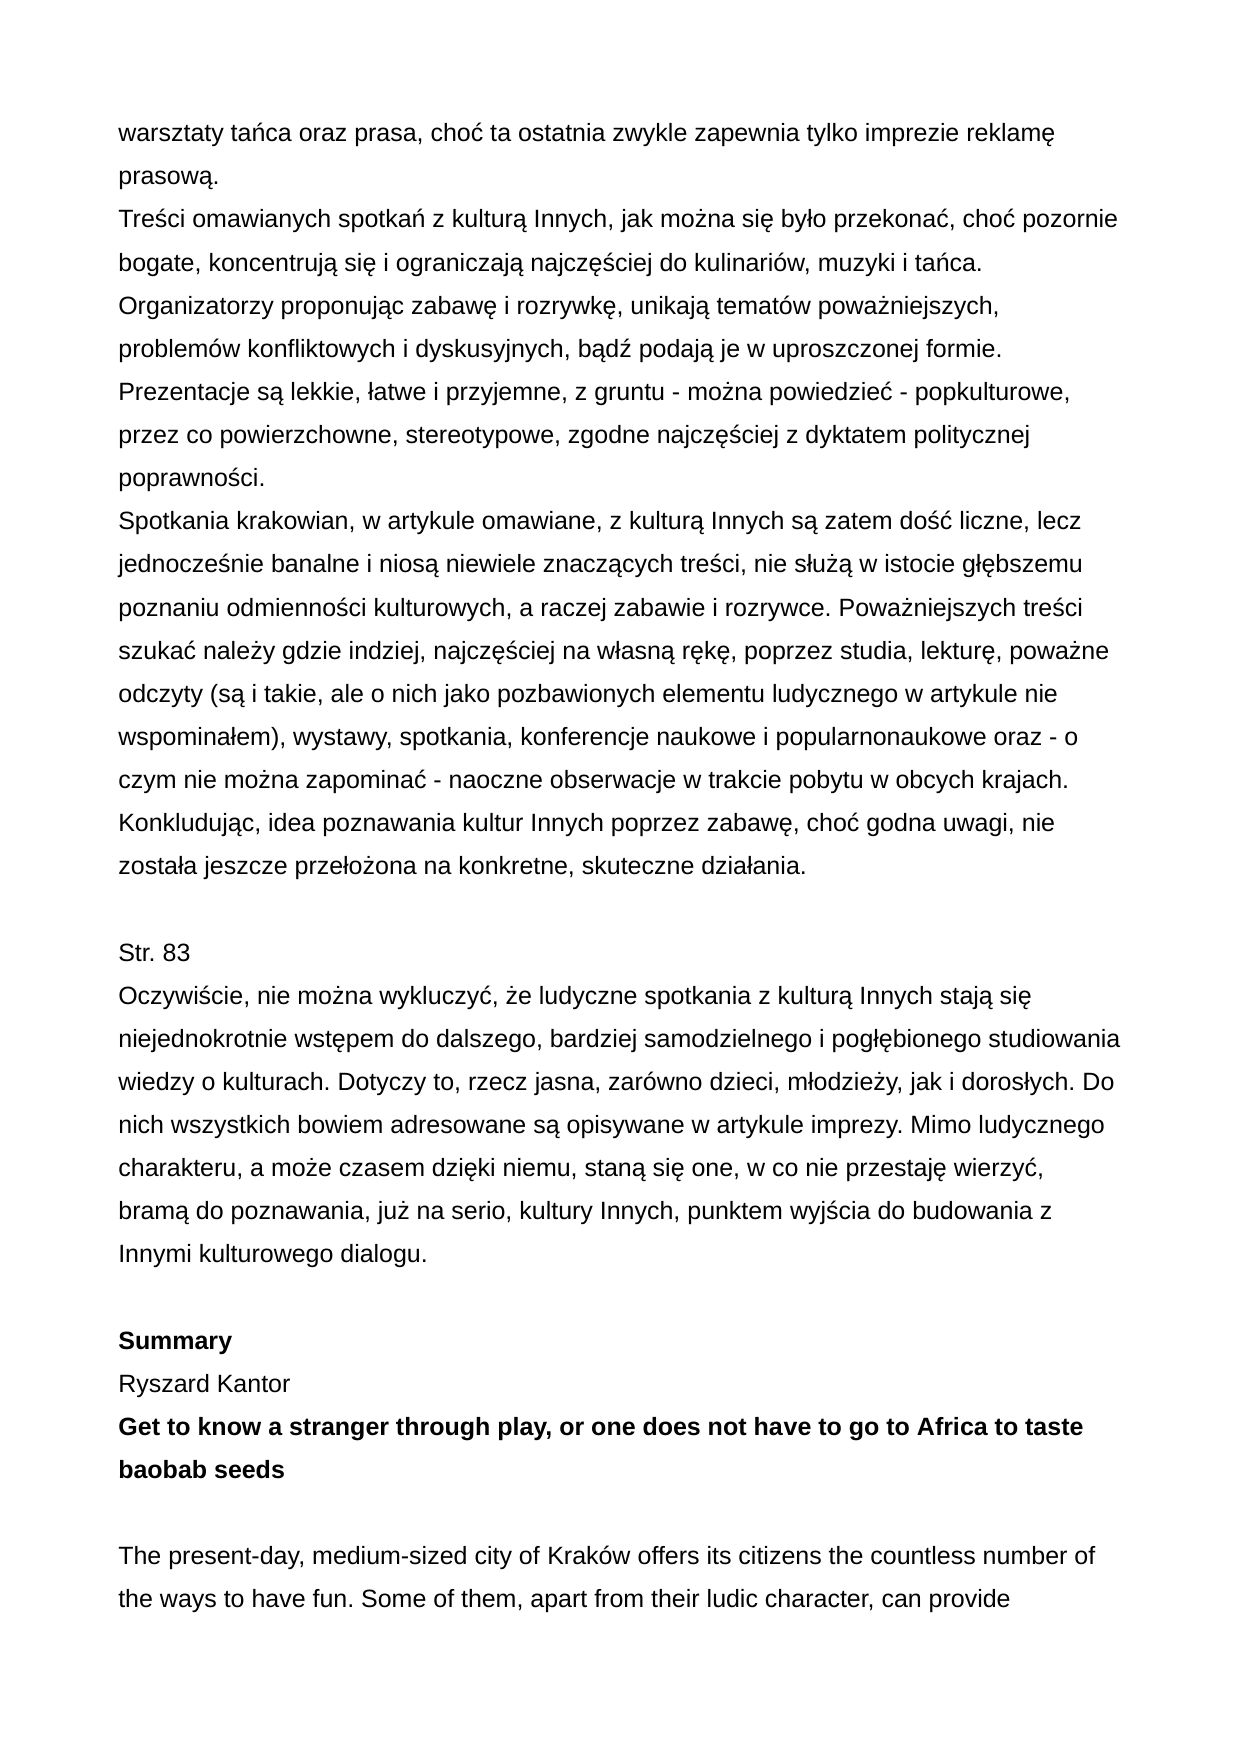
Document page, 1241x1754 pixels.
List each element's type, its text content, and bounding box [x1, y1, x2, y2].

text Str. 83 [118, 937, 1122, 966]
text Ryszard Kantor [118, 1369, 1122, 1397]
text Spotkania krakowian, w artykule omawiane, z kulturą Innych są zatem dość liczne, lecz jednocześnie banalne i niosą niewiele znaczących treści, nie służą w istocie głębszemu poznaniu odmienności kulturowych, a raczej zabawie i rozrywce. Poważniejszych treści szukać należy gdzie indziej, najczęściej na własną rękę, poprzez studia, lekturę, poważne odczyty (są i takie, ale o nich jako pozbawionych elementu ludycznego w artykule nie wspominałem), wystawy, spotkania, konferencje naukowe i popularnonaukowe oraz - o czym nie można zapominać - naoczne obserwacje w trakcie pobytu w obcych krajach. Konkludując, idea poznawania kultur Innych poprzez zabawę, choć godna uwagi, nie została jeszcze przełożona na konkretne, skuteczne działania. [118, 506, 1122, 880]
text warsztaty tańca oraz prasa, choć ta ostatnia zwykle zapewnia tylko imprezie reklamę prasową. [118, 118, 1122, 190]
subtitle Summary [118, 1326, 1122, 1354]
text The present-day, medium-sized city of Kraków offers its citizens the countless number of the ways to have fun. Some of them, apart from their ludic character, can provide [118, 1541, 1122, 1613]
text Get to know a stranger through play, or one does not have to go to Africa to taste baobab seeds [118, 1412, 1122, 1484]
text Oczywiście, nie można wykluczyć, że ludyczne spotkania z kulturą Innych stają się niejednokrotnie wstępem do dalszego, bardziej samodzielnego i pogłębionego studiowania wiedzy o kulturach. Dotyczy to, rzecz jasna, zarówno dzieci, młodzieży, jak i dorosłych. Do nich wszystkich bowiem adresowane są opisywane w artykule imprezy. Mimo ludycznego charakteru, a może czasem dzięki niemu, staną się one, w co nie przestaję wierzyć, bramą do poznawania, już na serio, kultury Innych, punktem wyjścia do budowania z Innymi kulturowego dialogu. [118, 981, 1122, 1268]
text Treści omawianych spotkań z kulturą Innych, jak można się było przekonać, choć pozornie bogate, koncentrują się i ograniczają najczęściej do kulinariów, muzyki i tańca. Organizatorzy proponując zabawę i rozrywkę, unikają tematów poważniejszych, problemów konfliktowych i dyskusyjnych, bądź podają je w uproszczonej formie. Prezentacje są lekkie, łatwe i przyjemne, z gruntu - można powiedzieć - popkulturowe, przez co powierzchowne, stereotypowe, zgodne najczęściej z dyktatem politycznej poprawności. [118, 204, 1122, 492]
